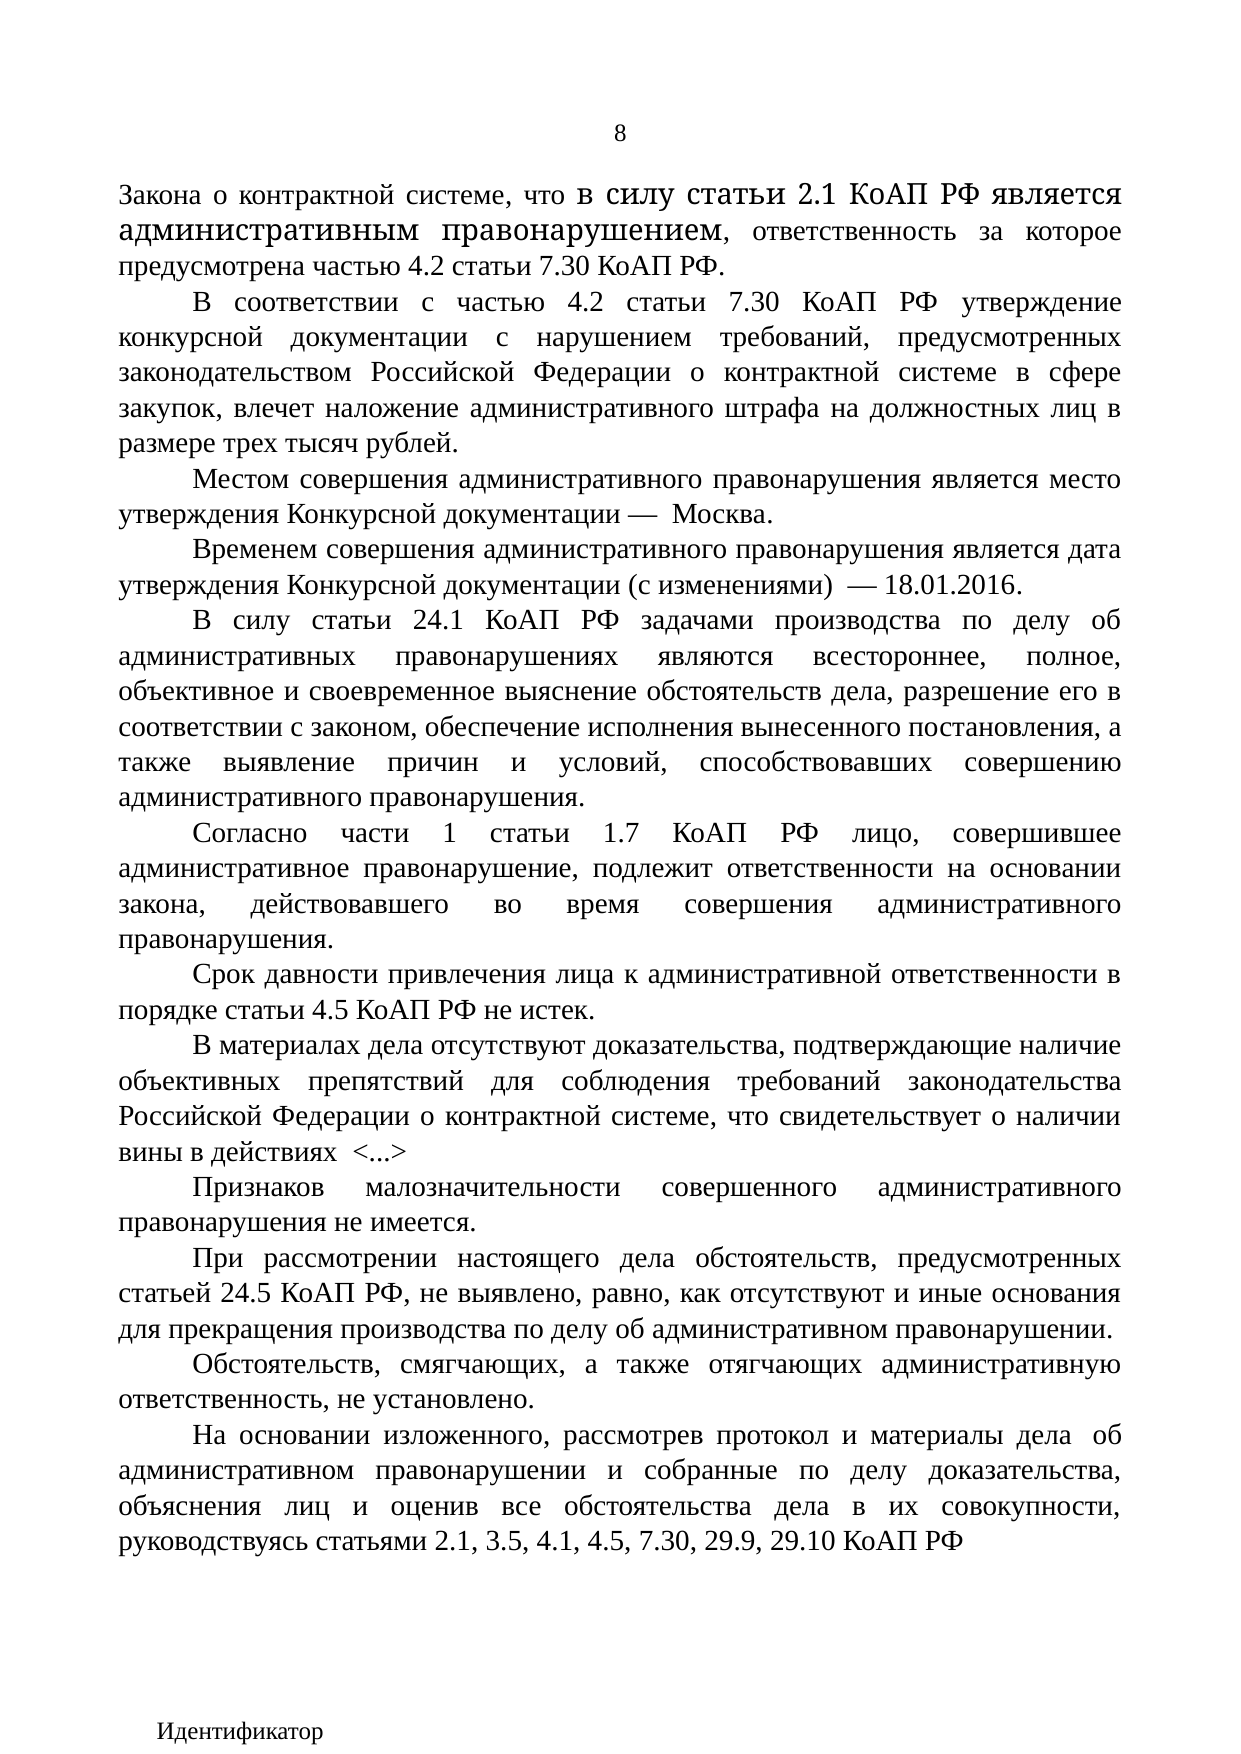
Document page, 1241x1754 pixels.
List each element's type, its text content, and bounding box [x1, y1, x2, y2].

text Признаков малозначительности совершенного административного правонарушения не имеется. [118, 1168, 1122, 1239]
text Обстоятельств, смягчающих, а также отягчающих административную ответственность, не установлено. [118, 1345, 1122, 1416]
text Срок давности привлечения лица к административной ответственности в порядке статьи 4.5 КоАП РФ не истек. [118, 956, 1122, 1026]
text Согласно части 1 статьи 1.7 КоАП РФ лицо, совершившее административное правонарушение, подлежит ответственности на основании закона, действовавшего во время совершения административного правонарушения. [118, 814, 1122, 956]
text Временем совершения административного правонарушения является дата утверждения Конкурсной документации (с изменениями) — 18.01.2016. [118, 531, 1122, 601]
text В соответствии с частью 4.2 статьи 7.30 КоАП РФ утверждение конкурсной документации с нарушением требований, предусмотренных законодательством Российской Федерации о контрактной системе в сфере закупок, влечет наложение административного штрафа на должностных лиц в размере трех тысяч рублей. [118, 283, 1122, 460]
text Закона о контрактной системе, что в силу статьи 2.1 КоАП РФ является административным правонарушением, ответственность за которое предусмотрена частью 4.2 статьи 7.30 КоАП РФ. [118, 176, 1122, 283]
text На основании изложенного, рассмотрев протокол и материалы дела об административном правонарушении и собранные по делу доказательства, объяснения лиц и оценив все обстоятельства дела в их совокупности, руководствуясь статьями 2.1, 3.5, 4.1, 4.5, 7.30, 29.9, 29.10 КоАП РФ [118, 1416, 1122, 1558]
text Местом совершения административного правонарушения является место утверждения Конкурсной документации — Москва. [118, 460, 1122, 531]
text В силу статьи 24.1 КоАП РФ задачами производства по делу об административных правонарушениях являются всестороннее, полное, объективное и своевременное выяснение обстоятельств дела, разрешение его в соответствии с законом, обеспечение исполнения вынесенного постановления, а также выявление причин и условий, способствовавших совершению административного правонарушения. [118, 601, 1122, 814]
text В материалах дела отсутствуют доказательства, подтверждающие наличие объективных препятствий для соблюдения требований законодательства Российской Федерации о контрактной системе, что свидетельствует о наличии вины в действиях <...> [118, 1026, 1122, 1168]
text При рассмотрении настоящего дела обстоятельств, предусмотренных статьей 24.5 КоАП РФ, не выявлено, равно, как отсутствуют и иные основания для прекращения производства по делу об административном правонарушении. [118, 1239, 1122, 1345]
